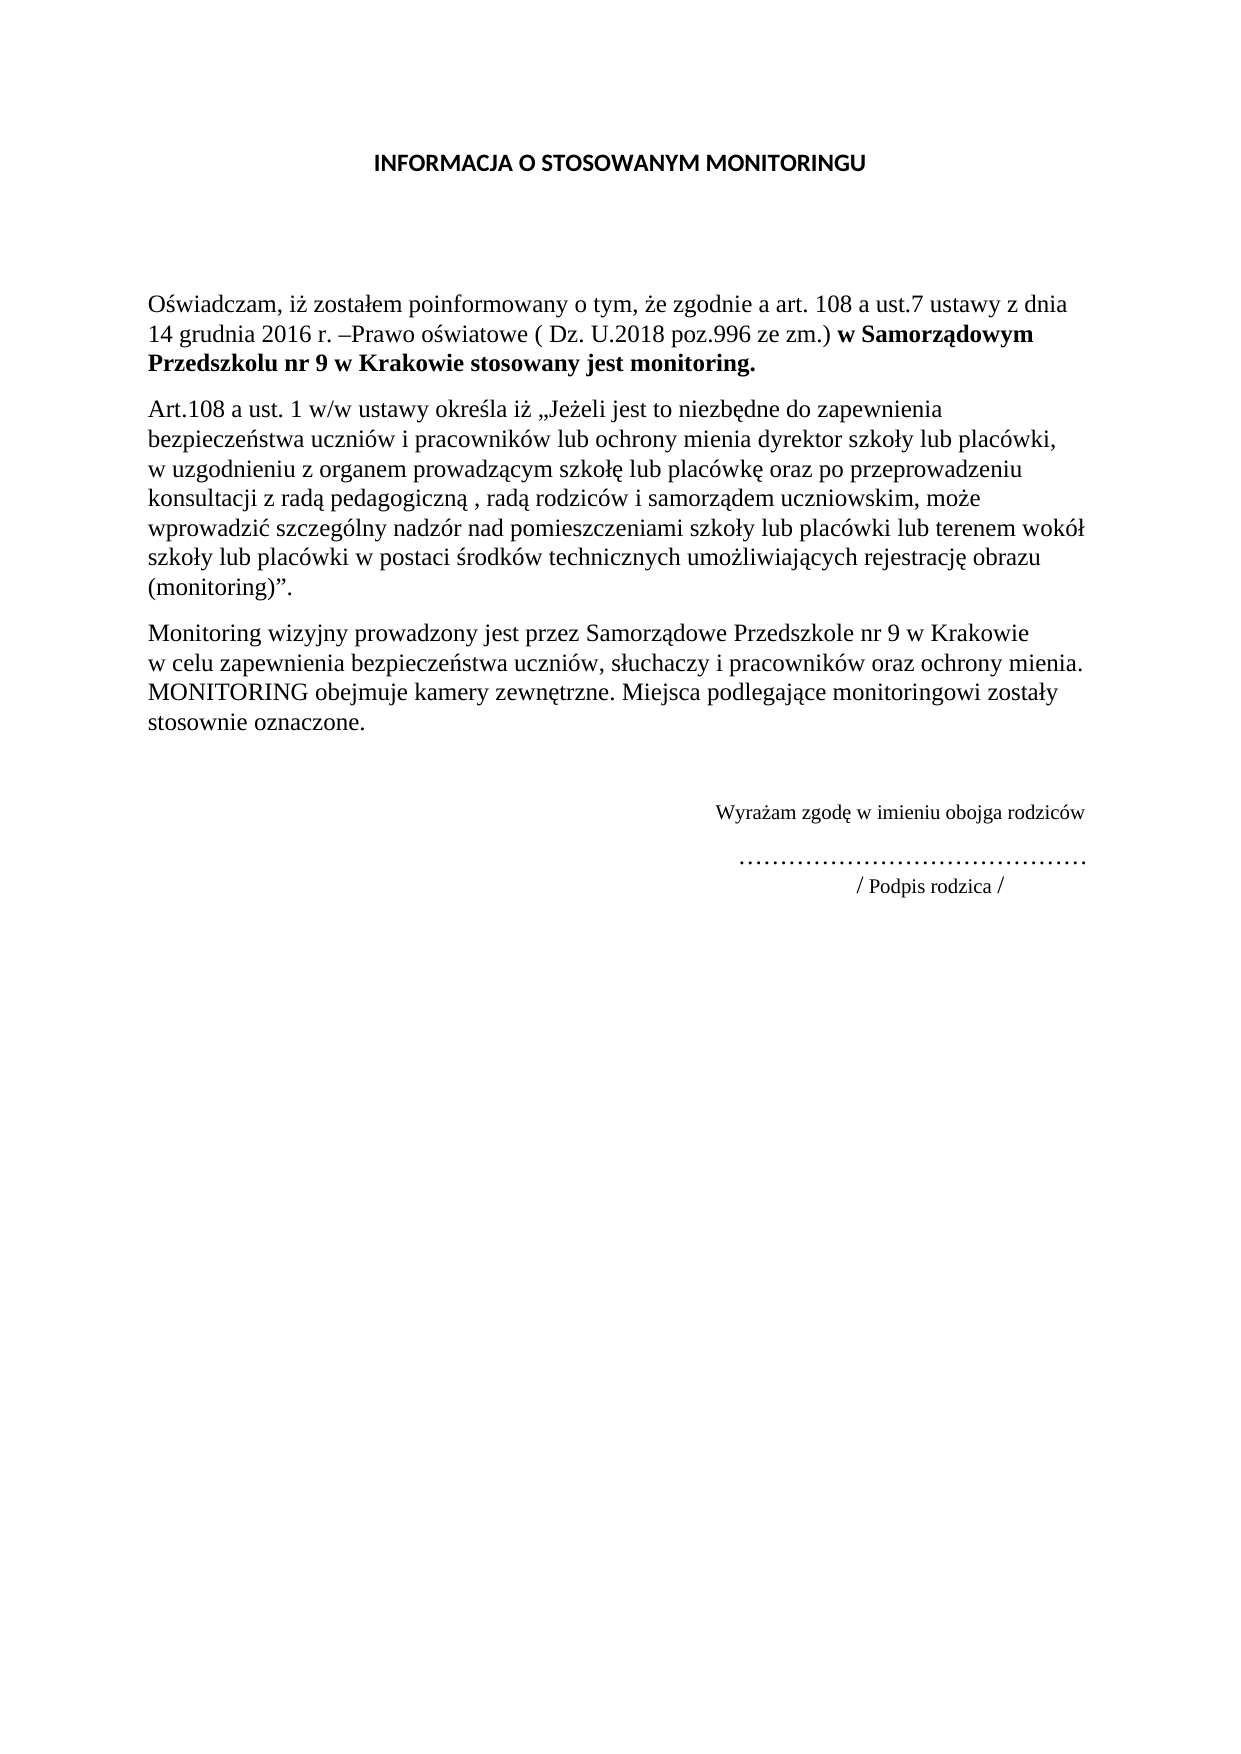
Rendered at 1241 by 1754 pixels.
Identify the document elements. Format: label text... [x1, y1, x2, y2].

text INFORMACJA O STOSOWANYM MONITORINGU [148, 148, 1093, 178]
text Wyrażam zgodę w imieniu obojga rodziców [148, 799, 1093, 824]
text Art.108 a ust. 1 w/w ustawy określa iż „Jeżeli jest to niezbędne do zapewnienia bezpieczeństwa uczniów i pracowników lub ochrony mienia dyrektor szkoły lub placówki, w uzgodnieniu z organem prowadzącym szkołę lub placówkę oraz po przeprowadzeniu konsultacji z radą pedagogiczną , radą rodziców i samorządem uczniowskim, może wprowadzić szczególny nadzór nad pomieszczeniami szkoły lub placówki lub terenem wokół szkoły lub placówki w postaci środków technicznych umożliwiających rejestrację obrazu (monitoring)”. [148, 394, 1093, 601]
text …………………………………… [738, 841, 1093, 870]
text Oświadczam, iż zostałem poinformowany o tym, że zgodnie a art. 108 a ust.7 ustawy z dnia 14 grudnia 2016 r. –Prawo oświatowe ( Dz. U.2018 poz.996 ze zm.) w Samorządowym Przedszkolu nr 9 w Krakowie stosowany jest monitoring. [148, 289, 1093, 377]
text / Podpis rodzica / [738, 871, 1093, 899]
text Monitoring wizyjny prowadzony jest przez Samorządowe Przedszkole nr 9 w Krakowie w celu zapewnienia bezpieczeństwa uczniów, słuchaczy i pracowników oraz ochrony mienia. MONITORING obejmuje kamery zewnętrzne. Miejsca podlegające monitoringowi zostały stosownie oznaczone. [148, 618, 1093, 736]
